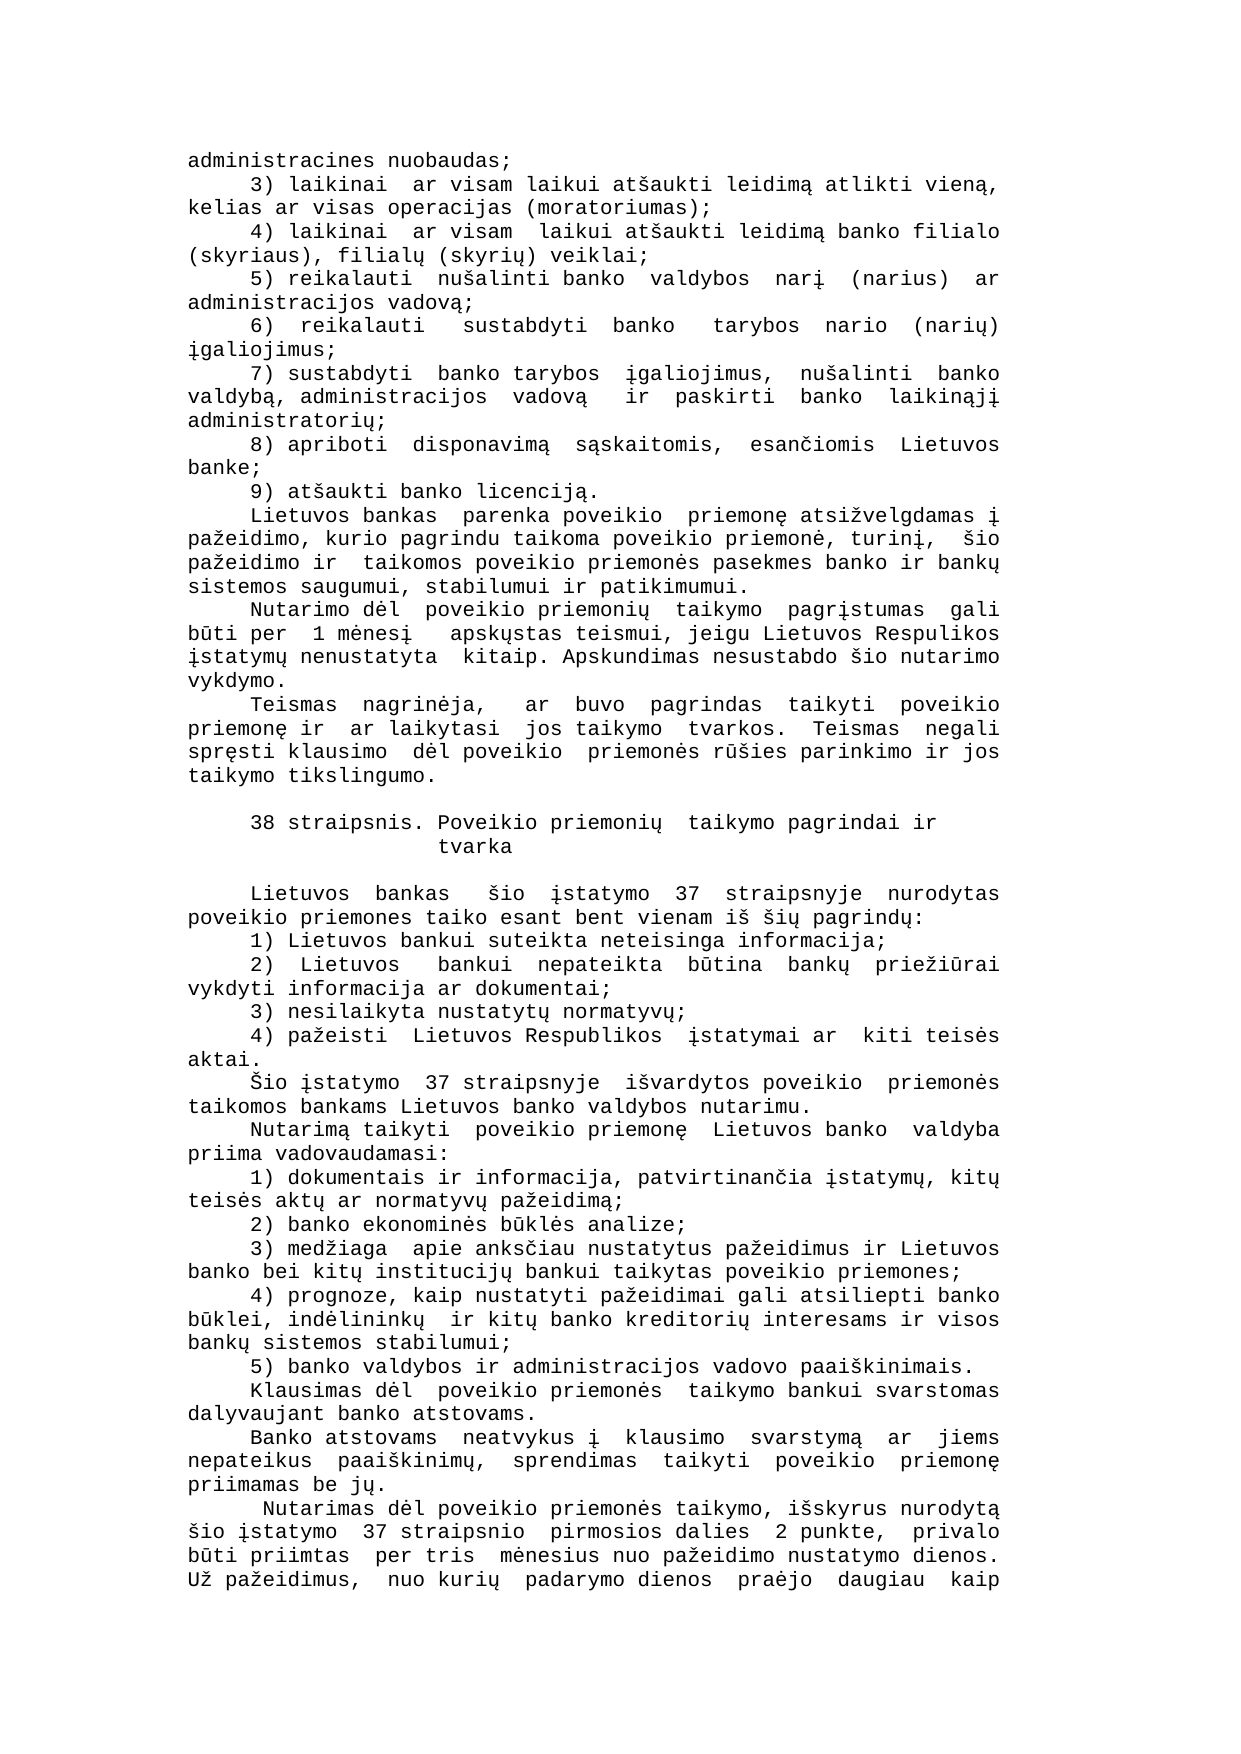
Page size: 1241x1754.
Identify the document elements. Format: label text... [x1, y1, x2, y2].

text taikomos bankams Lietuvos banko valdybos nutarimu. [187, 1096, 1053, 1119]
text 3) nesilaikyta nustatytų normatyvų; [187, 1001, 1053, 1025]
text 4) prognoze, kaip nustatyti pažeidimai gali atsiliepti banko [187, 1285, 1053, 1309]
text aktai. [187, 1048, 1053, 1072]
text Klausimas dėl poveikio priemonės taikymo bankui svarstomas [187, 1379, 1053, 1403]
text Lietuvos bankas šio įstatymo 37 straipsnyje nurodytas [187, 883, 1053, 907]
text 5) banko valdybos ir administracijos vadovo paaiškinimais. [187, 1356, 1053, 1379]
text banko bei kitų institucijų bankui taikytas poveikio priemones; [187, 1261, 1053, 1285]
text būti per 1 mėnesį apskųstas teismui, jeigu Lietuvos Respulikos [187, 623, 1053, 647]
text įgaliojimus; [187, 339, 1053, 363]
text 2) banko ekonominės būklės analize; [187, 1214, 1053, 1238]
text bankų sistemos stabilumui; [187, 1332, 1053, 1356]
text 5) reikalauti nušalinti banko valdybos narį (narius) ar [187, 268, 1053, 292]
text tvarka [187, 836, 1053, 859]
text Lietuvos bankas parenka poveikio priemonę atsižvelgdamas į [187, 505, 1053, 528]
text Už pažeidimus, nuo kurių padarymo dienos praėjo daugiau kaip [187, 1569, 1053, 1592]
text 6) reikalauti sustabdyti banko tarybos nario (narių) [187, 316, 1053, 339]
text 38 straipsnis. Poveikio priemonių taikymo pagrindai ir [187, 812, 1053, 836]
text (skyriaus), filialų (skyrių) veiklai; [187, 244, 1053, 268]
text 2) Lietuvos bankui nepateikta būtina bankų priežiūrai [187, 954, 1053, 978]
text administracijos vadovą; [187, 292, 1053, 316]
text Šio įstatymo 37 straipsnyje išvardytos poveikio priemonės [187, 1072, 1053, 1096]
text dalyvaujant banko atstovams. [187, 1403, 1053, 1427]
text Nutarimą taikyti poveikio priemonę Lietuvos banko valdyba [187, 1119, 1053, 1143]
text 1) Lietuvos bankui suteikta neteisinga informacija; [187, 930, 1053, 954]
text priemonę ir ar laikytasi jos taikymo tvarkos. Teismas negali [187, 717, 1053, 741]
text banke; [187, 457, 1053, 481]
text poveikio priemones taiko esant bent vienam iš šių pagrindų: [187, 907, 1053, 930]
text priimamas be jų. [187, 1474, 1053, 1498]
text 4) pažeisti Lietuvos Respublikos įstatymai ar kiti teisės [187, 1025, 1053, 1048]
text nepateikus paaiškinimų, sprendimas taikyti poveikio priemonę [187, 1451, 1053, 1474]
text 4) laikinai ar visam laikui atšaukti leidimą banko filialo [187, 221, 1053, 244]
text įstatymų nenustatyta kitaip. Apskundimas nesustabdo šio nutarimo [187, 647, 1053, 670]
text sistemos saugumui, stabilumui ir patikimumui. [187, 576, 1053, 599]
text Nutarimo dėl poveikio priemonių taikymo pagrįstumas gali [187, 599, 1053, 623]
text vykdymo. [187, 670, 1053, 694]
text pažeidimo, kurio pagrindu taikoma poveikio priemonė, turinį, šio [187, 528, 1053, 552]
text 1) dokumentais ir informacija, patvirtinančia įstatymų, kitų [187, 1167, 1053, 1190]
text kelias ar visas operacijas (moratoriumas); [187, 197, 1053, 221]
text priima vadovaudamasi: [187, 1143, 1053, 1167]
text teisės aktų ar normatyvų pažeidimą; [187, 1190, 1053, 1214]
text šio įstatymo 37 straipsnio pirmosios dalies 2 punkte, privalo [187, 1521, 1053, 1545]
text Nutarimas dėl poveikio priemonės taikymo, išskyrus nurodytą [187, 1498, 1053, 1521]
text 3) laikinai ar visam laikui atšaukti leidimą atlikti vieną, [187, 174, 1053, 197]
text administracines nuobaudas; [187, 150, 1053, 174]
text būklei, indėlininkų ir kitų banko kreditorių interesams ir visos [187, 1309, 1053, 1332]
text Banko atstovams neatvykus į klausimo svarstymą ar jiems [187, 1427, 1053, 1451]
text administratorių; [187, 410, 1053, 434]
text 9) atšaukti banko licenciją. [187, 481, 1053, 505]
text būti priimtas per tris mėnesius nuo pažeidimo nustatymo dienos. [187, 1545, 1053, 1569]
text vykdyti informacija ar dokumentai; [187, 978, 1053, 1001]
text 7) sustabdyti banko tarybos įgaliojimus, nušalinti banko [187, 363, 1053, 386]
text 3) medžiaga apie anksčiau nustatytus pažeidimus ir Lietuvos [187, 1238, 1053, 1261]
text Teismas nagrinėja, ar buvo pagrindas taikyti poveikio [187, 694, 1053, 717]
text 8) apriboti disponavimą sąskaitomis, esančiomis Lietuvos [187, 434, 1053, 457]
text taikymo tikslingumo. [187, 765, 1053, 788]
text valdybą, administracijos vadovą ir paskirti banko laikinąjį [187, 386, 1053, 410]
text spręsti klausimo dėl poveikio priemonės rūšies parinkimo ir jos [187, 741, 1053, 765]
text pažeidimo ir taikomos poveikio priemonės pasekmes banko ir bankų [187, 552, 1053, 576]
